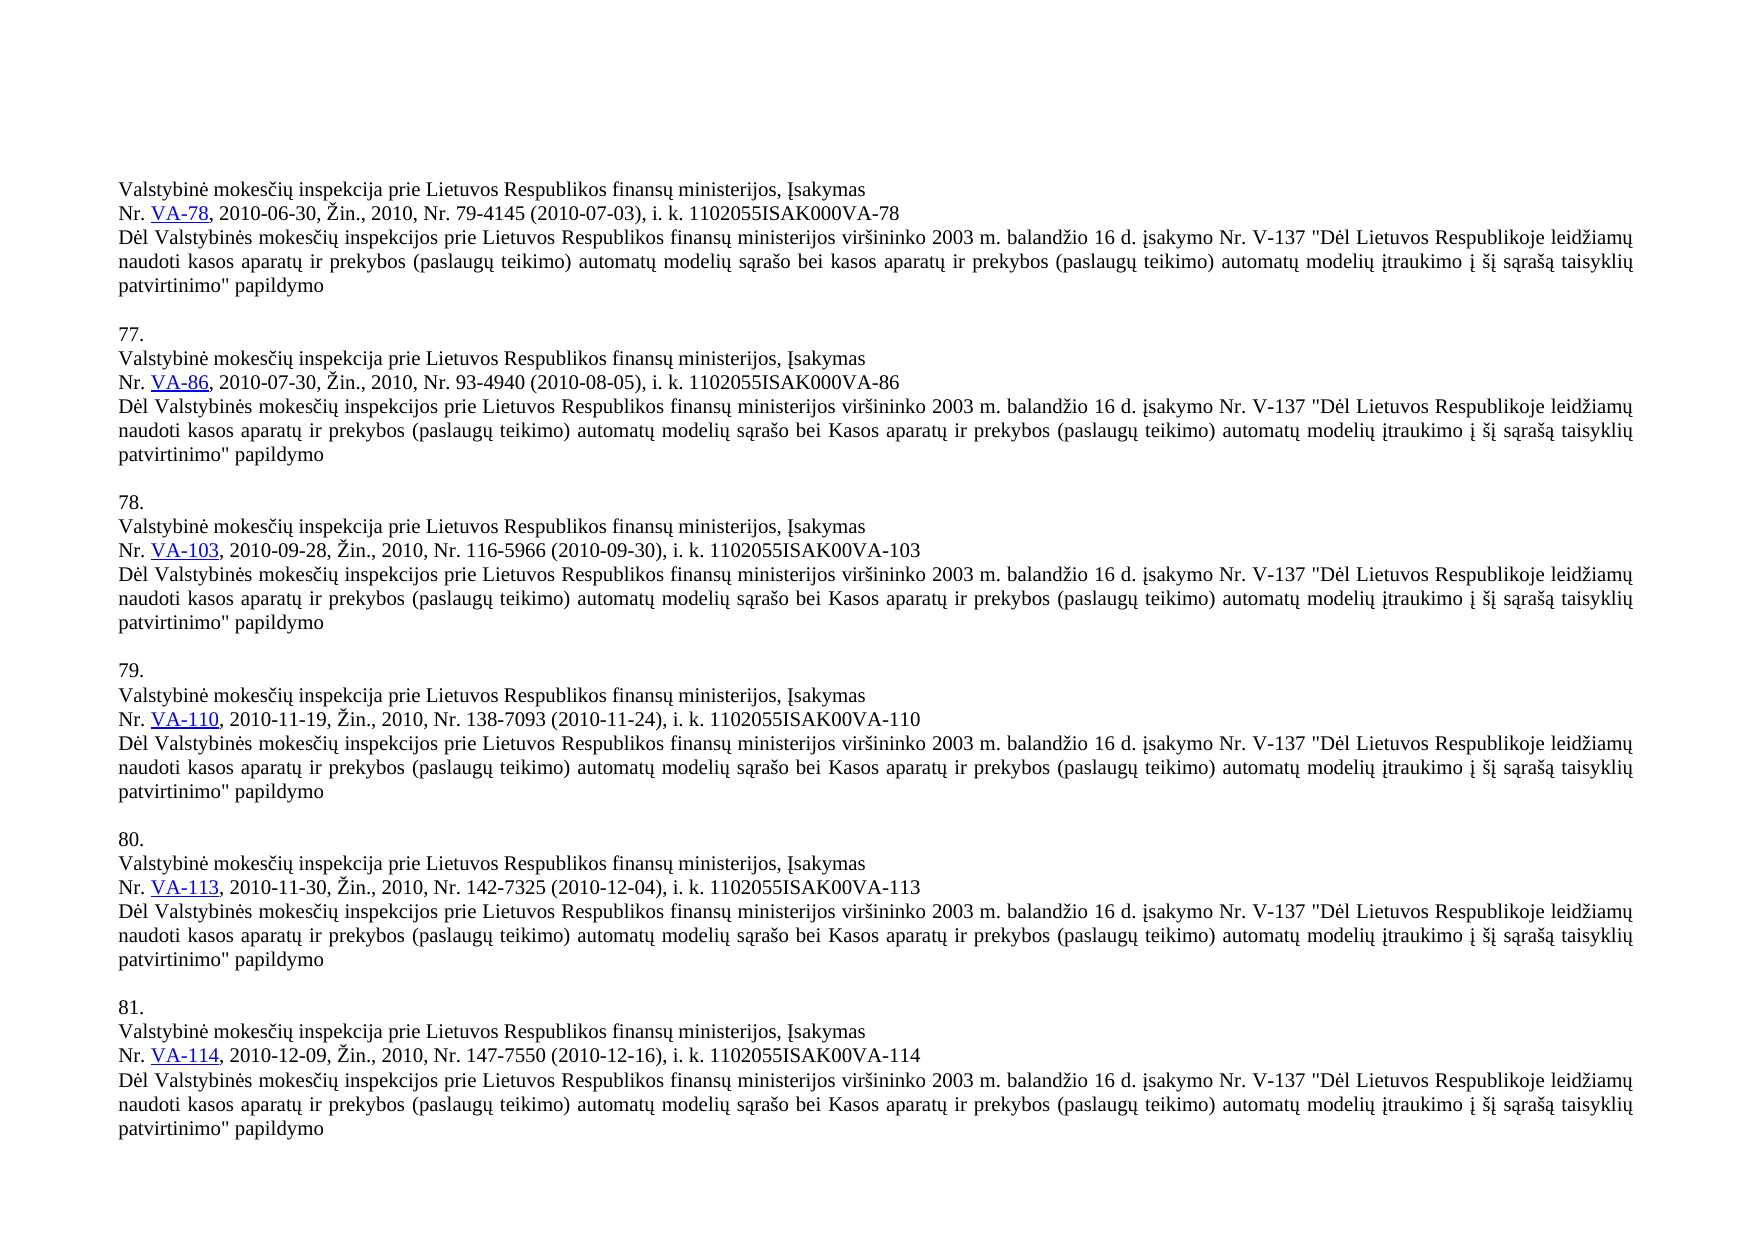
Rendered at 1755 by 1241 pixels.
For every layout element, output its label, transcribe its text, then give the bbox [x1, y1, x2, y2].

text Nr. VA-114, 2010-12-09, Žin., 2010, Nr. 147-7550 (2010-12-16), i. k. 1102055ISAK00VA-114 [118, 1043, 1636, 1067]
text Dėl Valstybinės mokesčių inspekcijos prie Lietuvos Respublikos finansų ministerijos viršininko 2003 m. balandžio 16 d. įsakymo Nr. V-137 "Dėl Lietuvos Respublikoje leidžiamų naudoti kasos aparatų ir prekybos (paslaugų teikimo) automatų modelių sąrašo bei Kasos aparatų ir prekybos (paslaugų teikimo) automatų modelių įtraukimo į šį sąrašą taisyklių patvirtinimo" papildymo [118, 899, 1636, 971]
text Dėl Valstybinės mokesčių inspekcijos prie Lietuvos Respublikos finansų ministerijos viršininko 2003 m. balandžio 16 d. įsakymo Nr. V-137 "Dėl Lietuvos Respublikoje leidžiamų naudoti kasos aparatų ir prekybos (paslaugų teikimo) automatų modelių sąrašo bei Kasos aparatų ir prekybos (paslaugų teikimo) automatų modelių įtraukimo į šį sąrašą taisyklių patvirtinimo" papildymo [118, 1067, 1636, 1140]
text Nr. VA-78, 2010-06-30, Žin., 2010, Nr. 79-4145 (2010-07-03), i. k. 1102055ISAK000VA-78 [118, 201, 1636, 225]
text Dėl Valstybinės mokesčių inspekcijos prie Lietuvos Respublikos finansų ministerijos viršininko 2003 m. balandžio 16 d. įsakymo Nr. V-137 "Dėl Lietuvos Respublikoje leidžiamų naudoti kasos aparatų ir prekybos (paslaugų teikimo) automatų modelių sąrašo bei kasos aparatų ir prekybos (paslaugų teikimo) automatų modelių įtraukimo į šį sąrašą taisyklių patvirtinimo" papildymo [118, 225, 1636, 297]
text Valstybinė mokesčių inspekcija prie Lietuvos Respublikos finansų ministerijos, Įsakymas [118, 514, 1636, 538]
text Nr. VA-110, 2010-11-19, Žin., 2010, Nr. 138-7093 (2010-11-24), i. k. 1102055ISAK00VA-110 [118, 707, 1636, 731]
text 77. [118, 322, 1636, 346]
text Dėl Valstybinės mokesčių inspekcijos prie Lietuvos Respublikos finansų ministerijos viršininko 2003 m. balandžio 16 d. įsakymo Nr. V-137 "Dėl Lietuvos Respublikoje leidžiamų naudoti kasos aparatų ir prekybos (paslaugų teikimo) automatų modelių sąrašo bei Kasos aparatų ir prekybos (paslaugų teikimo) automatų modelių įtraukimo į šį sąrašą taisyklių patvirtinimo" papildymo [118, 731, 1636, 803]
text 81. [118, 995, 1636, 1019]
text Dėl Valstybinės mokesčių inspekcijos prie Lietuvos Respublikos finansų ministerijos viršininko 2003 m. balandžio 16 d. įsakymo Nr. V-137 "Dėl Lietuvos Respublikoje leidžiamų naudoti kasos aparatų ir prekybos (paslaugų teikimo) automatų modelių sąrašo bei Kasos aparatų ir prekybos (paslaugų teikimo) automatų modelių įtraukimo į šį sąrašą taisyklių patvirtinimo" papildymo [118, 394, 1636, 466]
text 79. [118, 658, 1636, 682]
text 80. [118, 827, 1636, 851]
text Nr. VA-113, 2010-11-30, Žin., 2010, Nr. 142-7325 (2010-12-04), i. k. 1102055ISAK00VA-113 [118, 875, 1636, 899]
text Valstybinė mokesčių inspekcija prie Lietuvos Respublikos finansų ministerijos, Įsakymas [118, 851, 1636, 875]
text Valstybinė mokesčių inspekcija prie Lietuvos Respublikos finansų ministerijos, Įsakymas [118, 682, 1636, 707]
text Dėl Valstybinės mokesčių inspekcijos prie Lietuvos Respublikos finansų ministerijos viršininko 2003 m. balandžio 16 d. įsakymo Nr. V-137 "Dėl Lietuvos Respublikoje leidžiamų naudoti kasos aparatų ir prekybos (paslaugų teikimo) automatų modelių sąrašo bei Kasos aparatų ir prekybos (paslaugų teikimo) automatų modelių įtraukimo į šį sąrašą taisyklių patvirtinimo" papildymo [118, 562, 1636, 634]
text Valstybinė mokesčių inspekcija prie Lietuvos Respublikos finansų ministerijos, Įsakymas [118, 177, 1636, 201]
text 78. [118, 490, 1636, 514]
text Valstybinė mokesčių inspekcija prie Lietuvos Respublikos finansų ministerijos, Įsakymas [118, 346, 1636, 370]
text Valstybinė mokesčių inspekcija prie Lietuvos Respublikos finansų ministerijos, Įsakymas [118, 1019, 1636, 1043]
text Nr. VA-103, 2010-09-28, Žin., 2010, Nr. 116-5966 (2010-09-30), i. k. 1102055ISAK00VA-103 [118, 538, 1636, 562]
text Nr. VA-86, 2010-07-30, Žin., 2010, Nr. 93-4940 (2010-08-05), i. k. 1102055ISAK000VA-86 [118, 370, 1636, 394]
